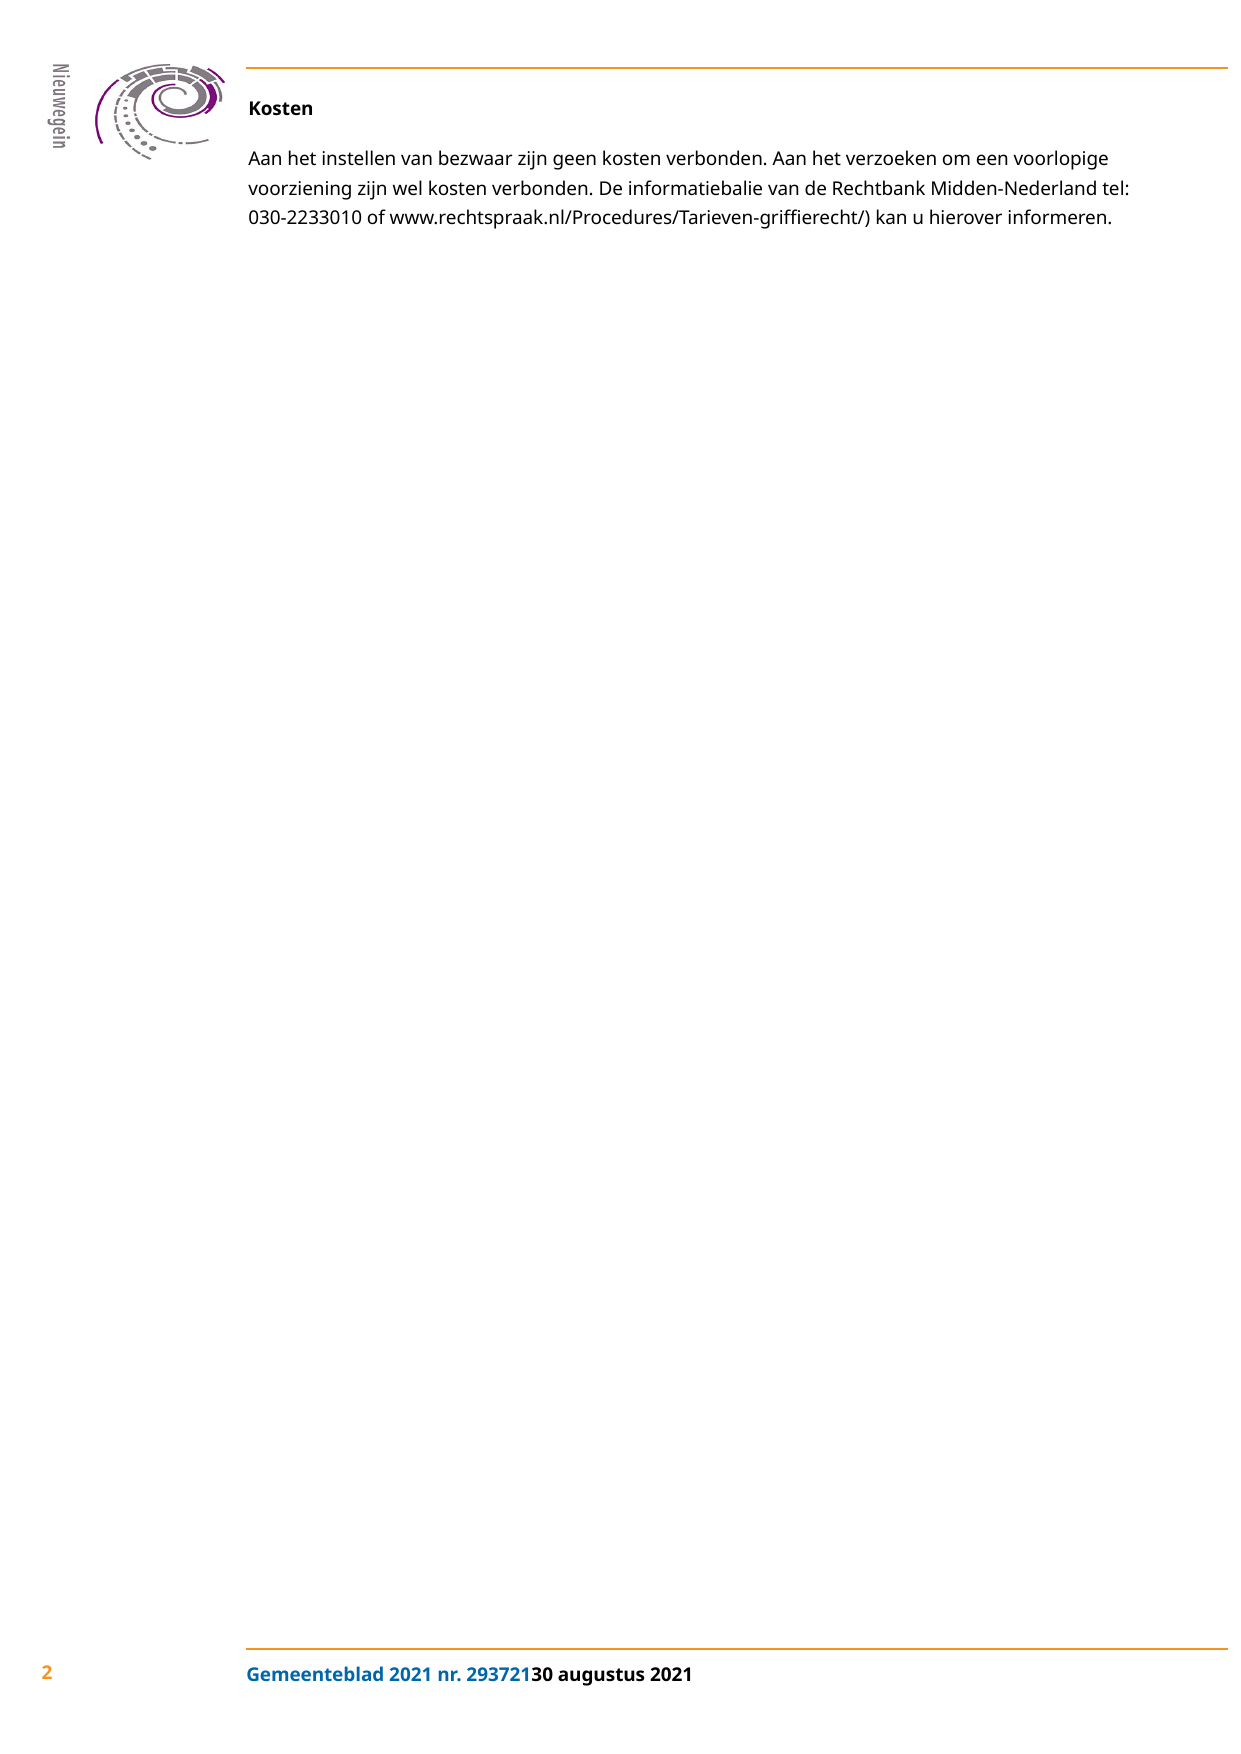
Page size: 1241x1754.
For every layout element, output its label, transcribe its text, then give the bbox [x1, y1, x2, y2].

text Aan het instellen van bezwaar zijn geen kosten verbonden. Aan het verzoeken om een voorlopige voorziening zijn wel kosten verbonden. De informatiebalie van de Rechtbank Midden-Nederland tel: 030-2233010 of www.rechtspraak.nl/Procedures/Tarieven-griffierecht/) kan u hierover informeren. [248, 145, 1152, 230]
picture [41, 47, 231, 172]
text Kosten [248, 95, 1152, 121]
